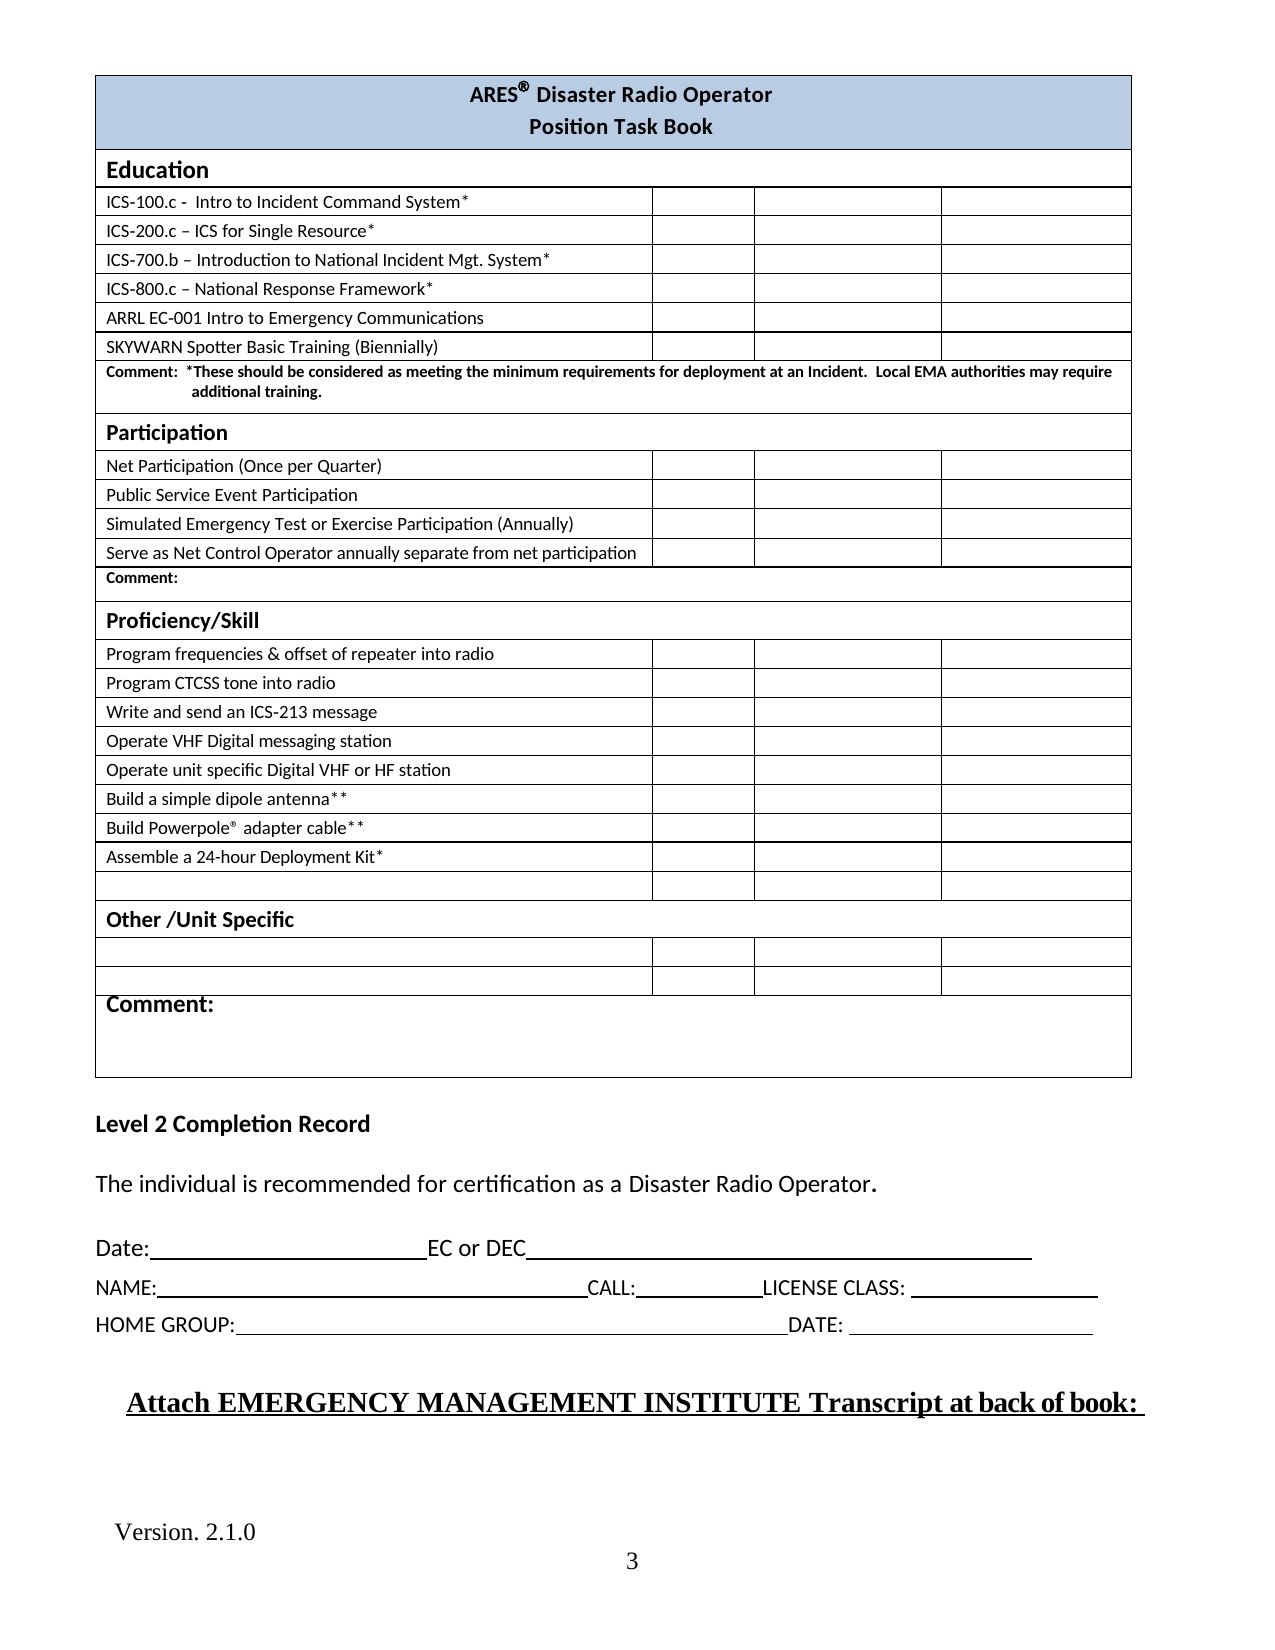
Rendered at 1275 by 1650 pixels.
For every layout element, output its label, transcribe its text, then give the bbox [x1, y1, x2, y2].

table_cell [755, 785, 941, 812]
text The individual is recommended for certification as a Disaster Radio Operator. [95, 1171, 1150, 1198]
table_cell [755, 872, 941, 900]
text HOME GROUP: DATE: [95, 1310, 1150, 1338]
table_cell [942, 669, 1131, 697]
table_cell [653, 303, 754, 331]
table_cell [653, 539, 754, 566]
table_cell [942, 756, 1131, 783]
subtitle Level 2 Completion Record [95, 1108, 1150, 1138]
text NAME: CALL: LICENSE CLASS: [95, 1273, 1150, 1301]
table_cell Comment: *These should be considered as meeting the minimum requirements for deployment at an Incident. Local EMA authorities may require additional training. [96, 361, 1131, 413]
table_cell [942, 938, 1131, 966]
table_cell Comment: [96, 568, 1131, 601]
table_cell [755, 698, 941, 726]
table_cell [755, 756, 941, 783]
table_cell ICS‐700.b – Introduction to National Incident Mgt. System* [96, 245, 652, 273]
table_cell [653, 333, 754, 360]
table_cell Program frequencies & offset of repeater into radio [96, 640, 652, 667]
table_cell [942, 727, 1131, 754]
table_cell [942, 814, 1131, 841]
table_cell [755, 274, 941, 302]
table_cell [755, 188, 941, 215]
table_cell [653, 727, 754, 754]
table_cell [653, 938, 754, 966]
table_cell Operate VHF Digital messaging station [96, 727, 652, 754]
table_cell [96, 872, 652, 900]
table_cell [942, 216, 1131, 244]
table_cell [755, 509, 941, 537]
table_cell [653, 245, 754, 273]
table_cell [653, 451, 754, 479]
table_cell [942, 967, 1131, 995]
table_cell [755, 843, 941, 871]
table_cell SKYWARN Spotter Basic Training (Biennially) [96, 333, 652, 360]
table_cell [755, 303, 941, 331]
table_cell Proficiency/Skill [96, 602, 1131, 638]
table_cell Simulated Emergency Test or Exercise Participation (Annually) [96, 509, 652, 537]
table_cell [755, 814, 941, 841]
table_cell Serve as Net Control Operator annually separate from net participation [96, 539, 652, 566]
table_cell Operate unit specific Digital VHF or HF station [96, 756, 652, 783]
table_cell [942, 188, 1131, 215]
table_cell Other /Unit Specific [96, 901, 1131, 937]
table_cell ICS‐200.c – ICS for Single Resource* [96, 216, 652, 244]
table_cell [942, 509, 1131, 537]
table_cell [755, 938, 941, 966]
table_cell [755, 727, 941, 754]
text Attach EMERGENCY MANAGEMENT INSTITUTE Transcript at back of book: [114, 1385, 1150, 1418]
table_cell [653, 698, 754, 726]
table_cell [942, 480, 1131, 508]
table_cell [755, 539, 941, 566]
table_cell [942, 333, 1131, 360]
table_cell [653, 480, 754, 508]
table_cell [755, 480, 941, 508]
table_cell [653, 509, 754, 537]
table_cell Comment: [96, 996, 1131, 1077]
table_cell Program CTCSS tone into radio [96, 669, 652, 697]
text Date: EC or DEC [95, 1232, 1150, 1263]
table_cell [653, 188, 754, 215]
table_cell [942, 872, 1131, 900]
table_cell [942, 539, 1131, 566]
table_cell [942, 303, 1131, 331]
table_cell [653, 216, 754, 244]
table_cell [653, 756, 754, 783]
table_cell Build Powerpole® adapter cable** [96, 814, 652, 841]
table_cell [942, 640, 1131, 667]
table_cell Education [96, 150, 1131, 186]
table_cell [96, 967, 652, 995]
table_cell Public Service Event Participation [96, 480, 652, 508]
table_cell [942, 274, 1131, 302]
table_cell [653, 669, 754, 697]
table_cell [653, 814, 754, 841]
table_cell [942, 451, 1131, 479]
table_cell [653, 640, 754, 667]
table_cell Write and send an ICS‐213 message [96, 698, 652, 726]
table_cell [942, 785, 1131, 812]
table_header ARESDisaster Radio Operator Position Task Book [96, 76, 1131, 149]
table_cell [755, 640, 941, 667]
table_cell [755, 451, 941, 479]
table_cell [653, 967, 754, 995]
table_cell [755, 333, 941, 360]
table_cell [653, 843, 754, 871]
table_cell Assemble a 24-hour Deployment Kit* [96, 843, 652, 871]
table_cell [755, 669, 941, 697]
table_cell ICS‐100.c ‐ Intro to Incident Command System* [96, 188, 652, 215]
table_cell [942, 245, 1131, 273]
table_cell Net Participation (Once per Quarter) [96, 451, 652, 479]
table_cell [96, 938, 652, 966]
table_cell [755, 245, 941, 273]
table_cell Build a simple dipole antenna** [96, 785, 652, 812]
table_cell [653, 274, 754, 302]
table_cell [942, 698, 1131, 726]
table_cell [653, 872, 754, 900]
table_cell ARRL EC‐001 Intro to Emergency Communications [96, 303, 652, 331]
table_cell [755, 967, 941, 995]
table_cell [653, 785, 754, 812]
table_cell [755, 216, 941, 244]
table_cell Participation [96, 414, 1131, 450]
table_cell [942, 843, 1131, 871]
table_cell ICS‐800.c – National Response Framework* [96, 274, 652, 302]
